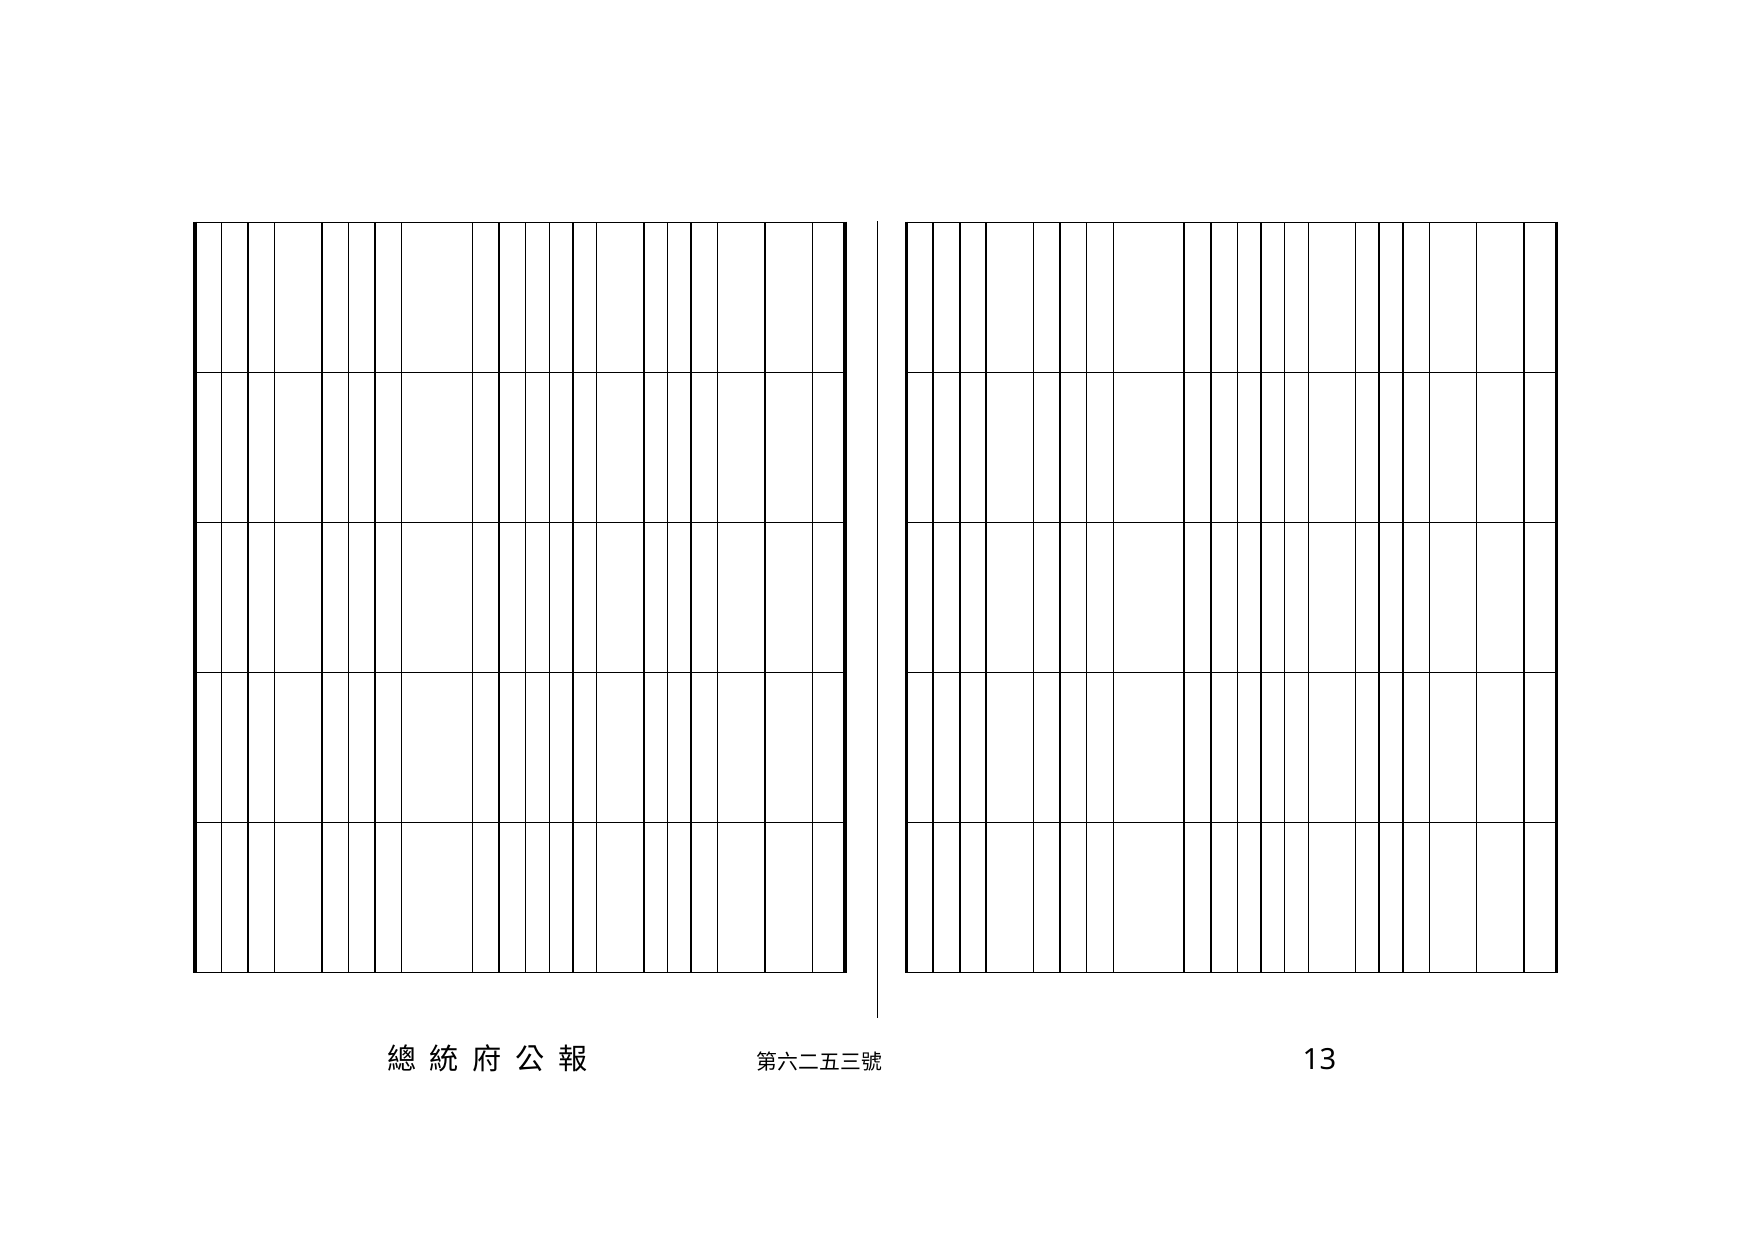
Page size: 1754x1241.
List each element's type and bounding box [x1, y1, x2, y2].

table_cell [526, 373, 549, 522]
table_cell [1285, 523, 1308, 672]
table_cell [323, 223, 348, 372]
table_cell [1332, 523, 1355, 672]
table_cell [908, 223, 932, 372]
table_cell [197, 823, 221, 972]
table_cell [645, 673, 667, 822]
table_cell [222, 523, 247, 672]
table_cell [1061, 523, 1086, 672]
table_cell [1285, 823, 1308, 972]
table_cell [197, 373, 221, 522]
table_cell [1034, 673, 1059, 822]
table_cell [1430, 373, 1453, 522]
table_cell [574, 673, 596, 822]
table_cell [1061, 373, 1086, 522]
table_cell [1262, 673, 1284, 822]
table_cell [1114, 223, 1137, 372]
table_cell [1161, 823, 1183, 972]
table_cell [574, 823, 596, 972]
table_cell [718, 223, 741, 372]
table_cell [1477, 823, 1500, 972]
table_cell [197, 523, 221, 672]
table_cell [813, 523, 843, 672]
table_cell [741, 223, 764, 372]
table_cell [1034, 523, 1059, 672]
table_cell [620, 823, 643, 972]
table_cell [1332, 673, 1355, 822]
table_cell [1356, 223, 1378, 372]
table_cell [449, 823, 472, 972]
table_cell [1453, 373, 1476, 522]
table_cell [1356, 373, 1378, 522]
table_cell [197, 223, 221, 372]
table_cell [692, 823, 717, 972]
table_cell [425, 823, 449, 972]
table_cell [718, 823, 741, 972]
table_cell [1500, 823, 1523, 972]
table_cell [1238, 523, 1260, 672]
table_cell [526, 673, 549, 822]
table_cell [597, 223, 620, 372]
table_cell [1087, 223, 1113, 372]
table_cell [275, 523, 298, 672]
table_cell [692, 673, 717, 822]
table_cell [402, 223, 425, 372]
table_cell [1185, 223, 1210, 372]
table_cell [249, 223, 274, 372]
table_cell [789, 223, 812, 372]
table_cell [1212, 373, 1237, 522]
table_cell [908, 673, 932, 822]
table_cell [473, 523, 498, 672]
table_cell [718, 373, 741, 522]
table_cell [1380, 523, 1402, 672]
table_cell [934, 523, 959, 672]
table_cell [526, 823, 549, 972]
table_cell [692, 523, 717, 672]
table_cell [275, 223, 298, 372]
table_cell [1453, 223, 1476, 372]
table_cell [249, 823, 274, 972]
table_cell [425, 373, 449, 522]
table_cell [550, 223, 572, 372]
table_cell [1185, 673, 1210, 822]
table_cell [349, 673, 374, 822]
table_cell [741, 823, 764, 972]
table_cell [934, 373, 959, 522]
table_cell [766, 673, 789, 822]
table_cell [741, 673, 764, 822]
table_cell [1114, 673, 1137, 822]
table_cell [425, 673, 449, 822]
table_cell [222, 673, 247, 822]
table_cell [620, 523, 643, 672]
table_cell [620, 373, 643, 522]
table_cell [789, 823, 812, 972]
table_cell [789, 673, 812, 822]
table_cell [645, 223, 667, 372]
table_cell [1380, 673, 1402, 822]
table_cell [1114, 823, 1137, 972]
table_cell [526, 523, 549, 672]
table_cell [1285, 223, 1308, 372]
table_cell [1309, 373, 1332, 522]
table_cell [1404, 523, 1429, 672]
table_cell [1114, 373, 1137, 522]
table_cell [500, 673, 525, 822]
table_cell [473, 223, 498, 372]
table_cell [692, 223, 717, 372]
table_cell [1010, 823, 1033, 972]
table_cell [1212, 673, 1237, 822]
table_cell [597, 823, 620, 972]
table_cell [275, 673, 298, 822]
table_cell [1380, 373, 1402, 522]
table_cell [1356, 823, 1378, 972]
table_cell [425, 523, 449, 672]
table_cell [934, 223, 959, 372]
table_cell [197, 673, 221, 822]
table_cell [1212, 523, 1237, 672]
table_cell [597, 523, 620, 672]
table_cell [1061, 823, 1086, 972]
table_cell [222, 823, 247, 972]
table_cell [789, 523, 812, 672]
table_cell [1332, 373, 1355, 522]
table_cell [1010, 523, 1033, 672]
table_cell [1404, 823, 1429, 972]
table_cell [402, 673, 425, 822]
table_cell [1380, 223, 1402, 372]
table_cell [789, 373, 812, 522]
table_cell [349, 223, 374, 372]
table_cell [574, 523, 596, 672]
table_cell [1500, 373, 1523, 522]
table_cell [1430, 223, 1453, 372]
table_cell [1087, 373, 1113, 522]
table_cell [668, 223, 690, 372]
table_cell [1453, 823, 1476, 972]
table_cell [249, 523, 274, 672]
table_cell [473, 673, 498, 822]
table_cell [741, 373, 764, 522]
table_cell [718, 673, 741, 822]
table_cell [813, 223, 843, 372]
table_cell [1262, 823, 1284, 972]
table_cell [987, 373, 1010, 522]
table_cell [402, 373, 425, 522]
table_cell [1285, 673, 1308, 822]
table_cell [934, 673, 959, 822]
table_cell [1500, 673, 1523, 822]
table_cell [1238, 673, 1260, 822]
table_cell [668, 673, 690, 822]
table_cell [550, 673, 572, 822]
table_cell [1137, 673, 1161, 822]
table_cell [249, 373, 274, 522]
table_cell [766, 373, 789, 522]
table_cell [500, 823, 525, 972]
table_cell [961, 223, 985, 372]
table_cell [449, 673, 472, 822]
table_cell [1525, 523, 1555, 672]
table_cell [1525, 673, 1555, 822]
table_cell [376, 673, 401, 822]
table_cell [1309, 673, 1332, 822]
table_cell [349, 373, 374, 522]
table_cell [425, 223, 449, 372]
table_cell [766, 823, 789, 972]
table_cell [1309, 823, 1332, 972]
table_cell [323, 673, 348, 822]
table_cell [1087, 823, 1113, 972]
table_cell [766, 223, 789, 372]
table_cell [961, 523, 985, 672]
table_cell [473, 373, 498, 522]
table_cell [1185, 823, 1210, 972]
table_cell [1404, 673, 1429, 822]
table_cell [550, 823, 572, 972]
table_cell [597, 373, 620, 522]
table_cell [349, 823, 374, 972]
table_cell [597, 673, 620, 822]
table_cell [668, 373, 690, 522]
table_cell [1161, 673, 1183, 822]
table_cell [961, 373, 985, 522]
table_cell [1332, 823, 1355, 972]
table_cell [1087, 673, 1113, 822]
table_cell [718, 523, 741, 672]
table_cell [449, 523, 472, 672]
table_cell [645, 523, 667, 672]
table_cell [1309, 223, 1332, 372]
table_cell [574, 223, 596, 372]
table_cell [934, 823, 959, 972]
table_cell [813, 823, 843, 972]
table_cell [298, 823, 321, 972]
table_cell [813, 373, 843, 522]
table_cell [275, 823, 298, 972]
table_cell [1430, 673, 1453, 822]
table_cell [1185, 523, 1210, 672]
table_cell [249, 673, 274, 822]
table_cell [908, 823, 932, 972]
table_cell [1262, 523, 1284, 672]
table_cell [766, 523, 789, 672]
table_cell [1185, 373, 1210, 522]
table_cell [1137, 523, 1161, 672]
table_cell [500, 373, 525, 522]
table_cell [1262, 223, 1284, 372]
table_cell [1137, 223, 1161, 372]
table_cell [620, 673, 643, 822]
table_cell [1500, 223, 1523, 372]
table_cell [741, 523, 764, 672]
table_cell [376, 223, 401, 372]
table_cell [1453, 673, 1476, 822]
table_cell [908, 523, 932, 672]
table_cell [1114, 523, 1137, 672]
table_cell [1161, 373, 1183, 522]
table_cell [500, 523, 525, 672]
table_cell [1404, 373, 1429, 522]
table_cell [1161, 223, 1183, 372]
table_cell [1356, 523, 1378, 672]
table_cell [376, 823, 401, 972]
table_cell [1238, 823, 1260, 972]
table_cell [1332, 223, 1355, 372]
table_cell [1525, 223, 1555, 372]
table_cell [298, 223, 321, 372]
table_cell [668, 823, 690, 972]
table_cell [1430, 823, 1453, 972]
table_cell [1477, 523, 1500, 672]
table_cell [1477, 673, 1500, 822]
table_cell [402, 823, 425, 972]
table_cell [1309, 523, 1332, 672]
table_cell [908, 373, 932, 522]
table_cell [1137, 823, 1161, 972]
table_cell [987, 223, 1010, 372]
table_cell [645, 373, 667, 522]
table_cell [645, 823, 667, 972]
table_cell [668, 523, 690, 672]
table_cell [222, 373, 247, 522]
table_cell [349, 523, 374, 672]
table_cell [620, 223, 643, 372]
table_cell [1061, 223, 1086, 372]
table_cell [1238, 373, 1260, 522]
table_cell [1404, 223, 1429, 372]
table_cell [323, 823, 348, 972]
table_cell [574, 373, 596, 522]
table_cell [1525, 823, 1555, 972]
table_cell [1034, 823, 1059, 972]
table_cell [1477, 223, 1500, 372]
table_cell [1380, 823, 1402, 972]
table_cell [449, 223, 472, 372]
table_cell [961, 823, 985, 972]
table_cell [275, 373, 298, 522]
table_cell [692, 373, 717, 522]
table_cell [1356, 673, 1378, 822]
table_cell [1430, 523, 1453, 672]
table_cell [500, 223, 525, 372]
table_cell [987, 673, 1010, 822]
table_cell [1212, 823, 1237, 972]
table_cell [1453, 523, 1476, 672]
table_cell [1262, 373, 1284, 522]
table_cell [1477, 373, 1500, 522]
table_cell [473, 823, 498, 972]
table_cell [323, 373, 348, 522]
table_cell [526, 223, 549, 372]
table_cell [1238, 223, 1260, 372]
table_cell [1161, 523, 1183, 672]
table_cell [813, 673, 843, 822]
table_cell [1087, 523, 1113, 672]
table_cell [402, 523, 425, 672]
table_cell [1500, 523, 1523, 672]
table_cell [987, 523, 1010, 672]
table_cell [323, 523, 348, 672]
table_cell [1034, 373, 1059, 522]
table_cell [1137, 373, 1161, 522]
table_cell [550, 373, 572, 522]
table_cell [987, 823, 1010, 972]
table_cell [1285, 373, 1308, 522]
table_cell [298, 673, 321, 822]
table_cell [1010, 673, 1033, 822]
table_cell [1034, 223, 1059, 372]
table_cell [1010, 373, 1033, 522]
table_cell [298, 523, 321, 672]
table_cell [1061, 673, 1086, 822]
table_cell [1525, 373, 1555, 522]
table_cell [550, 523, 572, 672]
table_cell [376, 523, 401, 672]
table_cell [1212, 223, 1237, 372]
table_cell [222, 223, 247, 372]
table_cell [1010, 223, 1033, 372]
table_cell [298, 373, 321, 522]
table_cell [961, 673, 985, 822]
table_cell [449, 373, 472, 522]
table_cell [376, 373, 401, 522]
